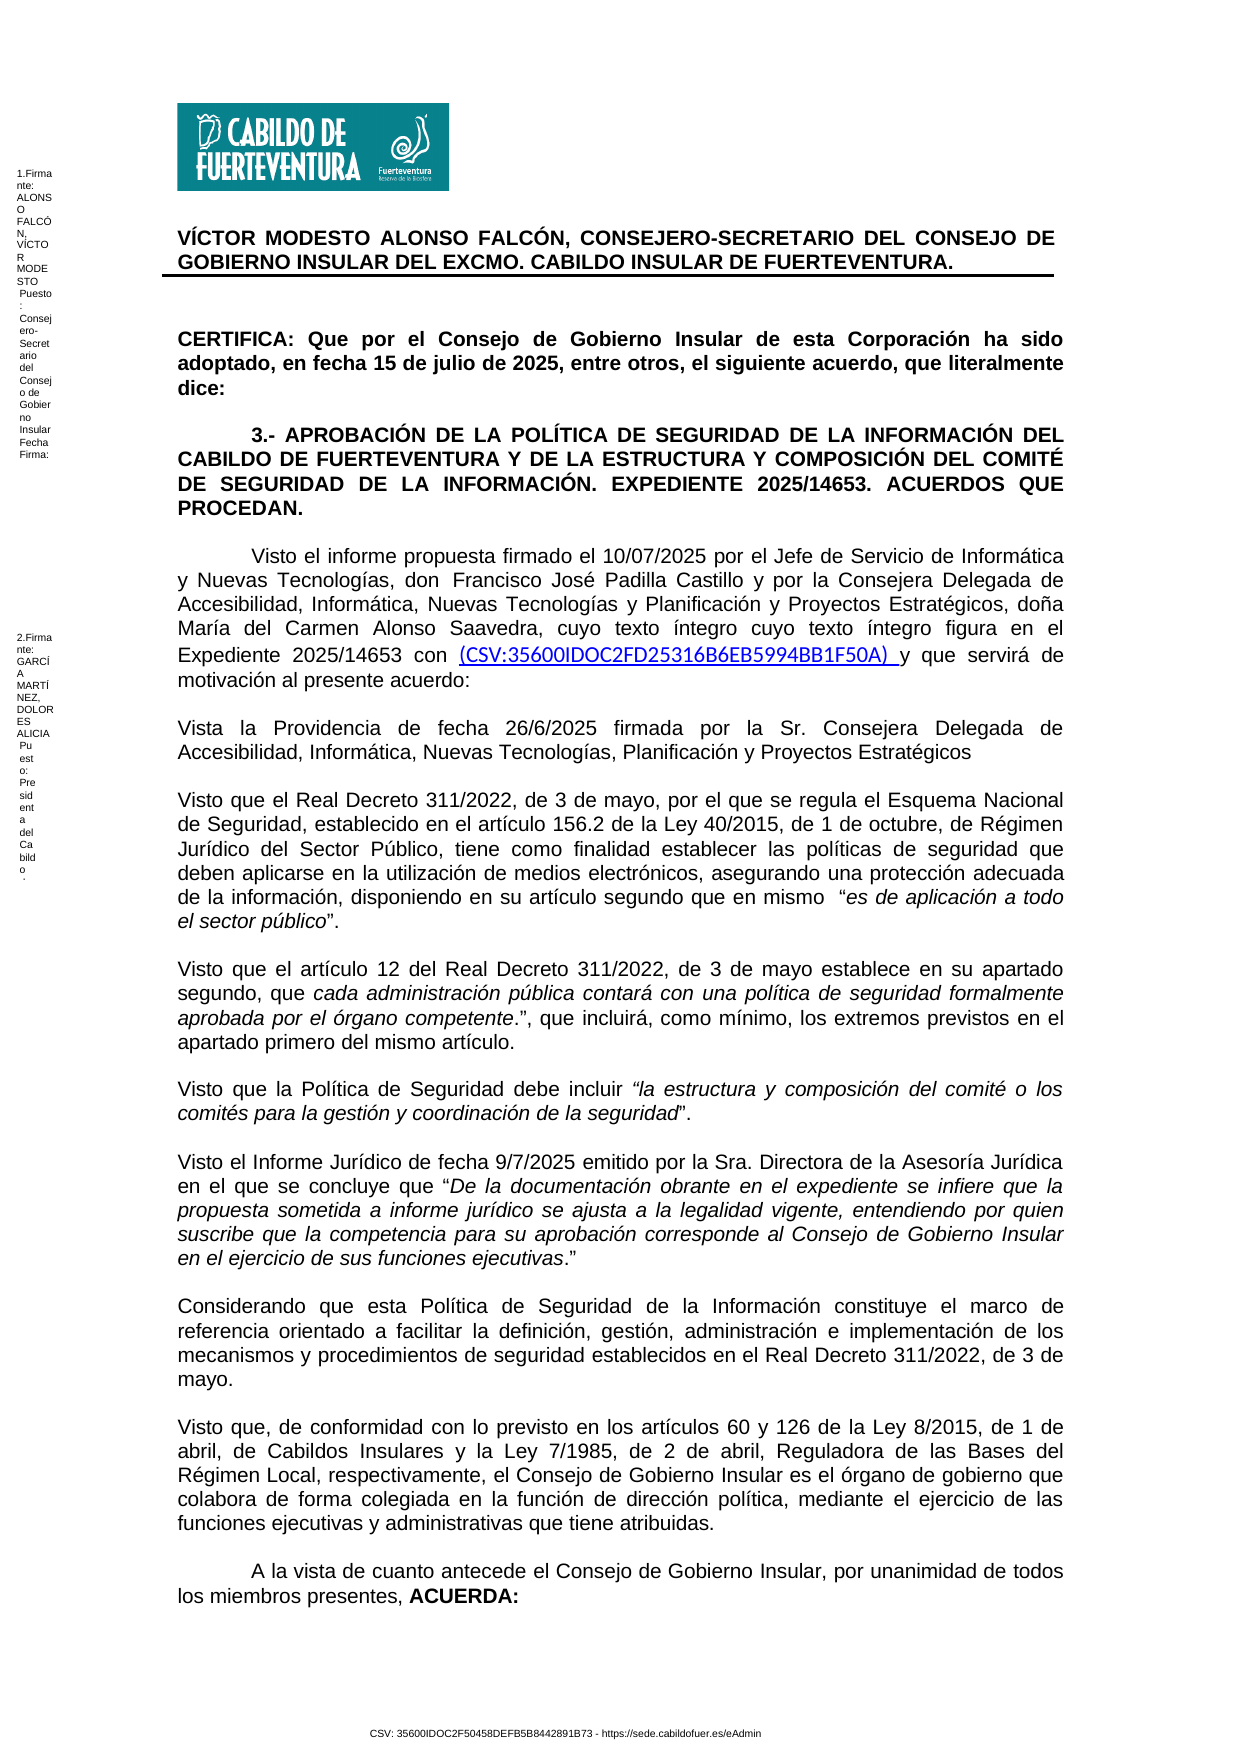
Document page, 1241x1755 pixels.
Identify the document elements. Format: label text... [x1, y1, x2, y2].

text Visto el Informe Jurídico de fecha 9/7/2025 emitido por la Sra. Directora de la Asesoría Jurídica en el que se concluye que “De la documentación obrante en el expediente se infiere que la propuesta sometida a informe jurídico se ajusta a la legalidad vigente, entendiendo por quien suscribe que la competencia para su aprobación corresponde al Consejo de Gobierno Insular en el ejercicio de sus funciones ejecutivas.” [177, 1149, 1064, 1270]
text 2.Firmante: GARCÍA MARTÍNEZ, DOLORES ALICIA [17, 631, 54, 739]
text Visto que el Real Decreto 311/2022, de 3 de mayo, por el que se regula el Esquema Nacional de Seguridad, establecido en el artículo 156.2 de la Ley 40/2015, de 1 de octubre, de Régimen Jurídico del Sector Público, tiene como finalidad establecer las políticas de seguridad que deben aplicarse en la utilización de medios electrónicos, asegurando una protección adecuada de la información, disponiendo en su artículo segundo que en mismo “es de aplicación a todo el sector público”. [177, 788, 1064, 933]
text Puesto: Presidenta del Cabildo de Fuerteventura Fecha Firma: 15/07/2025 15:09:20 [19, 740, 36, 879]
text 1.Firmante: ALONSO FALCÓN, VÍCTOR MODESTO [17, 167, 54, 287]
text Visto que la Política de Seguridad debe incluir “la estructura y composición del comité o los comités para la gestión y coordinación de la seguridad”. [177, 1077, 1064, 1125]
text Vista la Providencia de fecha 26/6/2025 firmada por la Sr. Consejera Delegada de Accesibilidad, Informática, Nuevas Tecnologías, Planificación y Proyectos Estratégicos [177, 716, 1064, 764]
text Puesto: Consejero-Secretario del Consejo de Gobierno Insular Fecha Firma: 15/07/2025 14:10:21 [19, 288, 52, 463]
subtitle VÍCTOR MODESTO ALONSO FALCÓN, CONSEJERO-SECRETARIO DEL CONSEJO DE GOBIERNO INSULAR DEL EXCMO. CABILDO INSULAR DE FUERTEVENTURA. [177, 226, 1064, 274]
text Visto que, de conformidad con lo previsto en los artículos 60 y 126 de la Ley 8/2015, de 1 de abril, de Cabildos Insulares y la Ley 7/1985, de 2 de abril, Reguladora de las Bases del Régimen Local, respectivamente, el Consejo de Gobierno Insular es el órgano de gobierno que colabora de forma colegiada en la función de dirección política, mediante el ejercicio de las funciones ejecutivas y administrativas que tiene atribuidas. [177, 1414, 1064, 1535]
text Visto que el artículo 12 del Real Decreto 311/2022, de 3 de mayo establece en su apartado segundo, que cada administración pública contará con una política de seguridad formalmente aprobada por el órgano competente.”, que incluirá, como mínimo, los extremos previstos en el apartado primero del mismo artículo. [177, 957, 1064, 1053]
text A la vista de cuanto antecede el Consejo de Gobierno Insular, por unanimidad de todos los miembros presentes, ACUERDA: [177, 1559, 1064, 1607]
text CERTIFICA: Que por el Consejo de Gobierno Insular de esta Corporación ha sido adoptado, en fecha 15 de julio de 2025, entre otros, el siguiente acuerdo, que literalmente dice: [177, 327, 1064, 399]
text Visto el informe propuesta firmado el 10/07/2025 por el Jefe de Servicio de Informática y Nuevas Tecnologías, don Francisco José Padilla Castillo y por la Consejera Delegada de Accesibilidad, Informática, Nuevas Tecnologías y Planificación y Proyectos Estratégicos, doña María del Carmen Alonso Saavedra, cuyo texto íntegro cuyo texto íntegro figura en el Expediente 2025/14653 con (CSV:35600IDOC2FD25316B6EB5994BB1F50A) y que servirá de motivación al presente acuerdo: [177, 543, 1064, 692]
text Considerando que esta Política de Seguridad de la Información constituye el marco de referencia orientado a facilitar la definición, gestión, administración e implementación de los mecanismos y procedimientos de seguridad establecidos en el Real Decreto 311/2022, de 3 de mayo. [177, 1294, 1064, 1391]
text 3.- APROBACIÓN DE LA POLÍTICA DE SEGURIDAD DE LA INFORMACIÓN DEL CABILDO DE FUERTEVENTURA Y DE LA ESTRUCTURA Y COMPOSICIÓN DEL COMITÉ DE SEGURIDAD DE LA INFORMACIÓN. EXPEDIENTE 2025/14653. ACUERDOS QUE PROCEDAN. [177, 423, 1064, 519]
